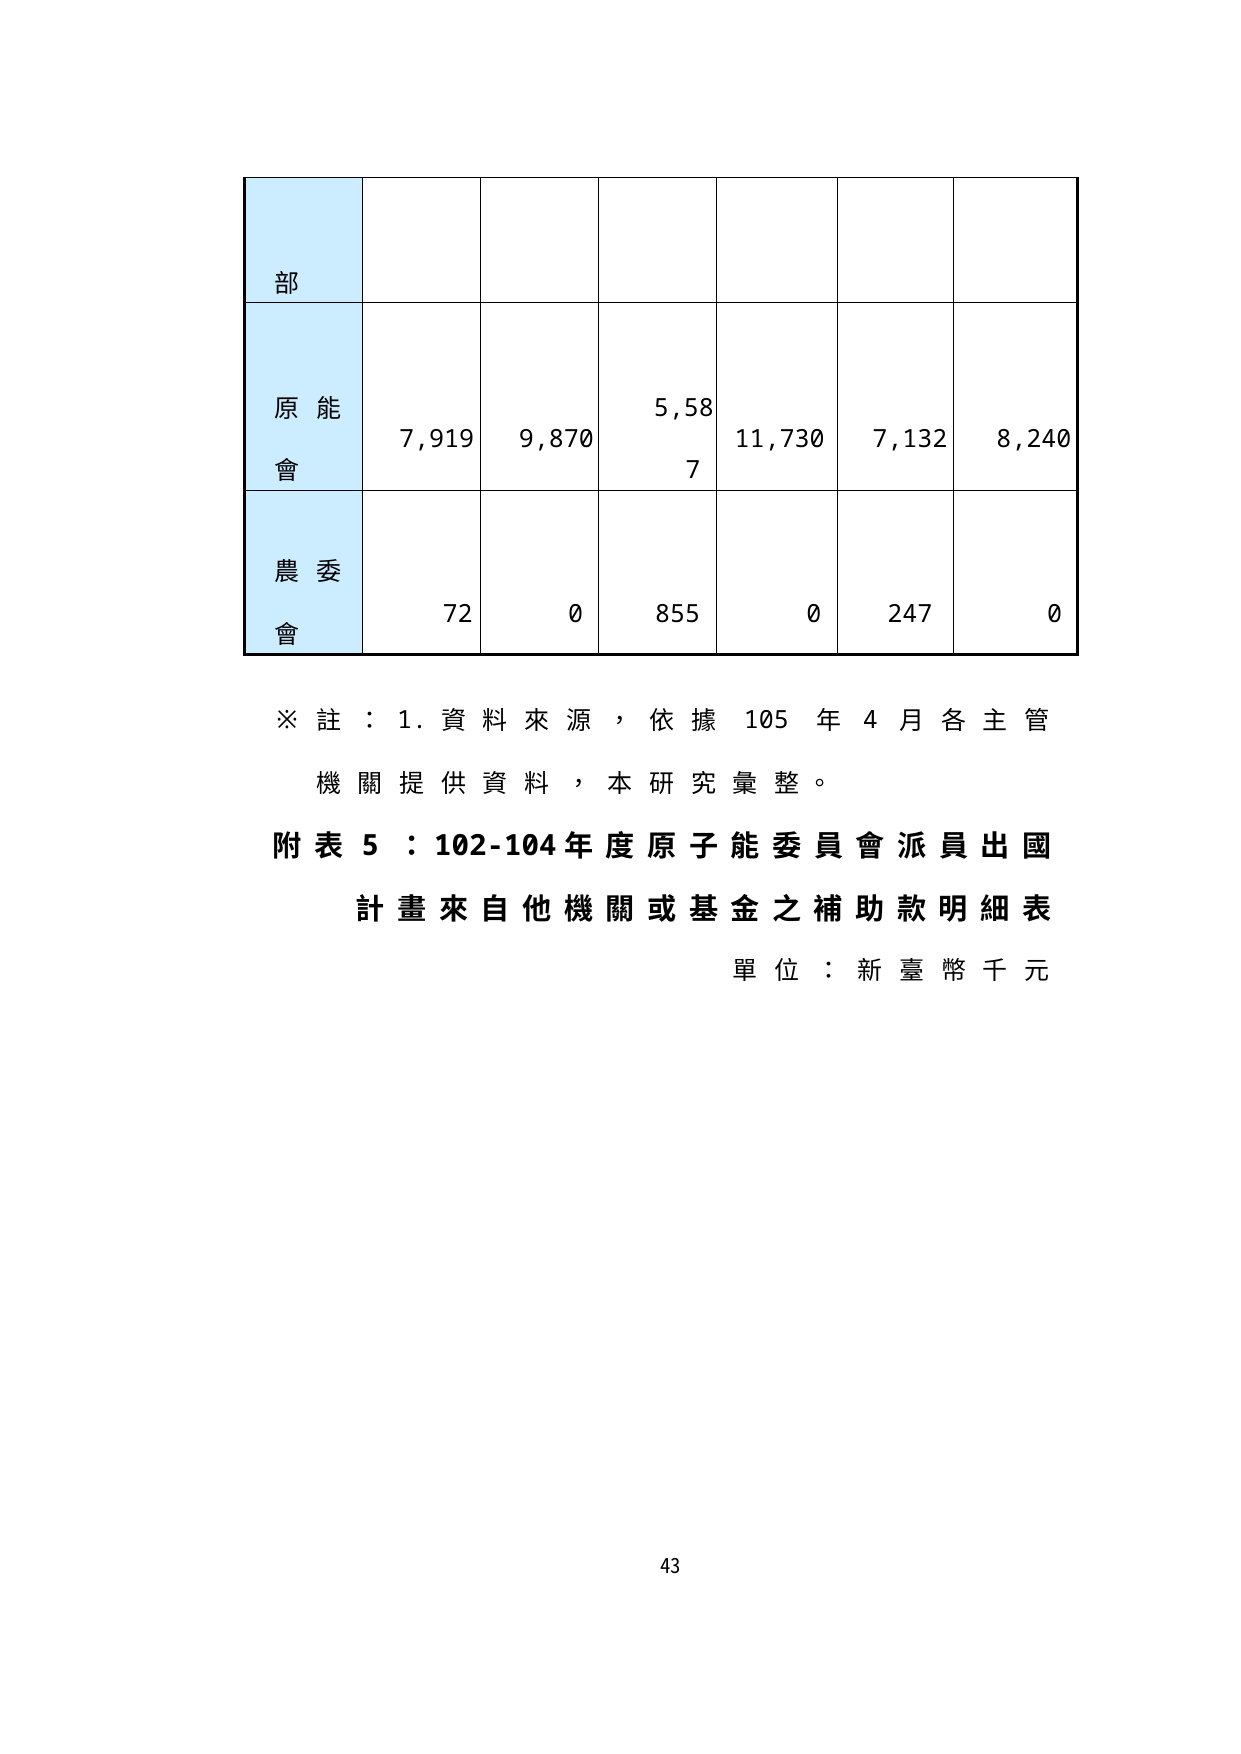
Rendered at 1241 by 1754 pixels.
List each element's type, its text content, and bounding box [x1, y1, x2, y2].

table_cell 5,587 [599, 303, 716, 490]
table_cell 11,730 [717, 303, 837, 490]
table_cell [717, 178, 837, 302]
table_cell [363, 178, 480, 302]
table_cell [481, 178, 598, 302]
text 單位：新臺幣千元 [242, 927, 1058, 990]
table_cell 8,240 [954, 303, 1076, 490]
table_cell 72 [363, 491, 480, 653]
table_cell 原能會 [246, 303, 362, 490]
table_cell 247 [838, 491, 953, 653]
text ※註：1.資料來源，依據105年4月各主管機關提供資料，本研究彙整。 [242, 677, 1058, 802]
table_cell 0 [954, 491, 1076, 653]
table_cell 9,870 [481, 303, 598, 490]
table_cell 7,919 [363, 303, 480, 490]
table_cell [599, 178, 716, 302]
table_cell [954, 178, 1076, 302]
table_cell 農委會 [246, 491, 362, 653]
table_cell [838, 178, 953, 302]
table_cell 855 [599, 491, 716, 653]
table_cell 部 [246, 178, 362, 302]
table_cell 0 [717, 491, 837, 653]
text 附表5：102-104年度原子能委員會派員出國計畫來自他機關或基金之補助款明細表 [242, 802, 1058, 927]
table_cell 0 [481, 491, 598, 653]
table_cell 7,132 [838, 303, 953, 490]
